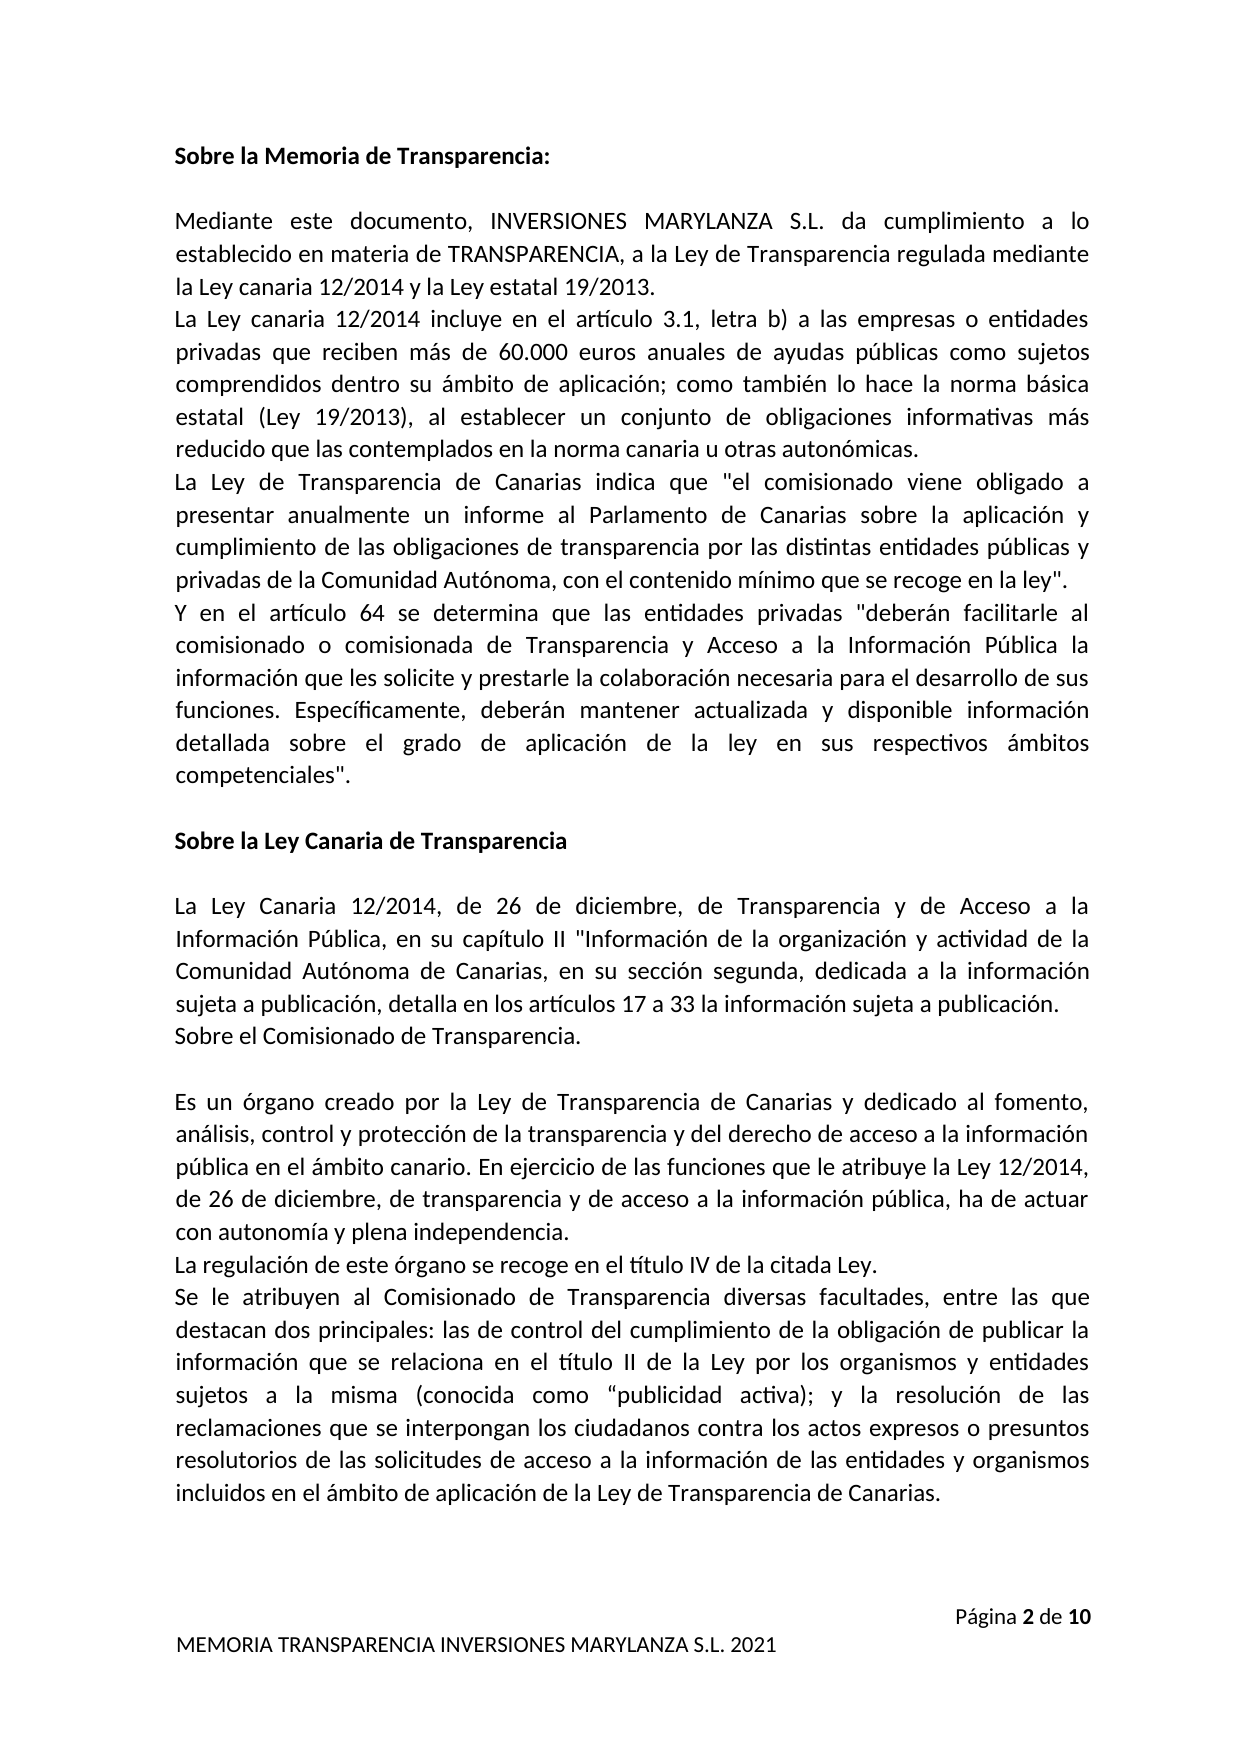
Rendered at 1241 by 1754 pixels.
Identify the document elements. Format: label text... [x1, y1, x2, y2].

text Sobre la Ley Canaria de Transparencia [174, 825, 1091, 855]
text Sobre el Comisionado de Transparencia. [174, 1021, 1091, 1051]
text Es un órgano creado por la Ley de Transparencia de Canarias y dedicado al fomento, análisis, control y protección de la transparencia y del derecho de acceso a la información pública en el ámbito canario. En ejercicio de las funciones que le atribuye la Ley 12/2014, de 26 de diciembre, de transparencia y de acceso a la información pública, ha de actuar con autonomía y plena independencia. [174, 1086, 1091, 1247]
text Y en el artículo 64 se determina que las entidades privadas "deberán facilitarle al comisionado o comisionada de Transparencia y Acceso a la Información Pública la información que les solicite y prestarle la colaboración necesaria para el desarrollo de sus funciones. Específicamente, deberán mantener actualizada y disponible información detallada sobre el grado de aplicación de la ley en sus respectivos ámbitos competenciales". [174, 597, 1091, 790]
text Sobre la Memoria de Transparencia: [174, 140, 1091, 171]
text Mediante este documento, INVERSIONES MARYLANZA S.L. da cumplimiento a lo establecido en materia de TRANSPARENCIA, a la Ley de Transparencia regulada mediante la Ley canaria 12/2014 y la Ley estatal 19/2013. [174, 205, 1091, 301]
text La Ley de Transparencia de Canarias indica que "el comisionado viene obligado a presentar anualmente un informe al Parlamento de Canarias sobre la aplicación y cumplimiento de las obligaciones de transparencia por las distintas entidades públicas y privadas de la Comunidad Autónoma, con el contenido mínimo que se recoge en la ley". [174, 466, 1091, 594]
text La Ley canaria 12/2014 incluye en el artículo 3.1, letra b) a las empresas o entidades privadas que reciben más de 60.000 euros anuales de ayudas públicas como sujetos comprendidos dentro su ámbito de aplicación; como también lo hace la norma básica estatal (Ley 19/2013), al establecer un conjunto de obligaciones informativas más reducido que las contemplados en la norma canaria u otras autonómicas. [174, 303, 1091, 464]
text Se le atribuyen al Comisionado de Transparencia diversas facultades, entre las que destacan dos principales: las de control del cumplimiento de la obligación de publicar la información que se relaciona en el título II de la Ley por los organismos y entidades sujetos a la misma (conocida como “publicidad activa); y la resolución de las reclamaciones que se interpongan los ciudadanos contra los actos expresos o presuntos resolutorios de las solicitudes de acceso a la información de las entidades y organismos incluidos en el ámbito de aplicación de la Ley de Transparencia de Canarias. [174, 1281, 1091, 1507]
text La Ley Canaria 12/2014, de 26 de diciembre, de Transparencia y de Acceso a la Información Pública, en su capítulo II "Información de la organización y actividad de la Comunidad Autónoma de Canarias, en su sección segunda, dedicada a la información sujeta a publicación, detalla en los artículos 17 a 33 la información sujeta a publicación. [174, 890, 1091, 1018]
text La regulación de este órgano se recoge en el título IV de la citada Ley. [174, 1249, 1091, 1279]
